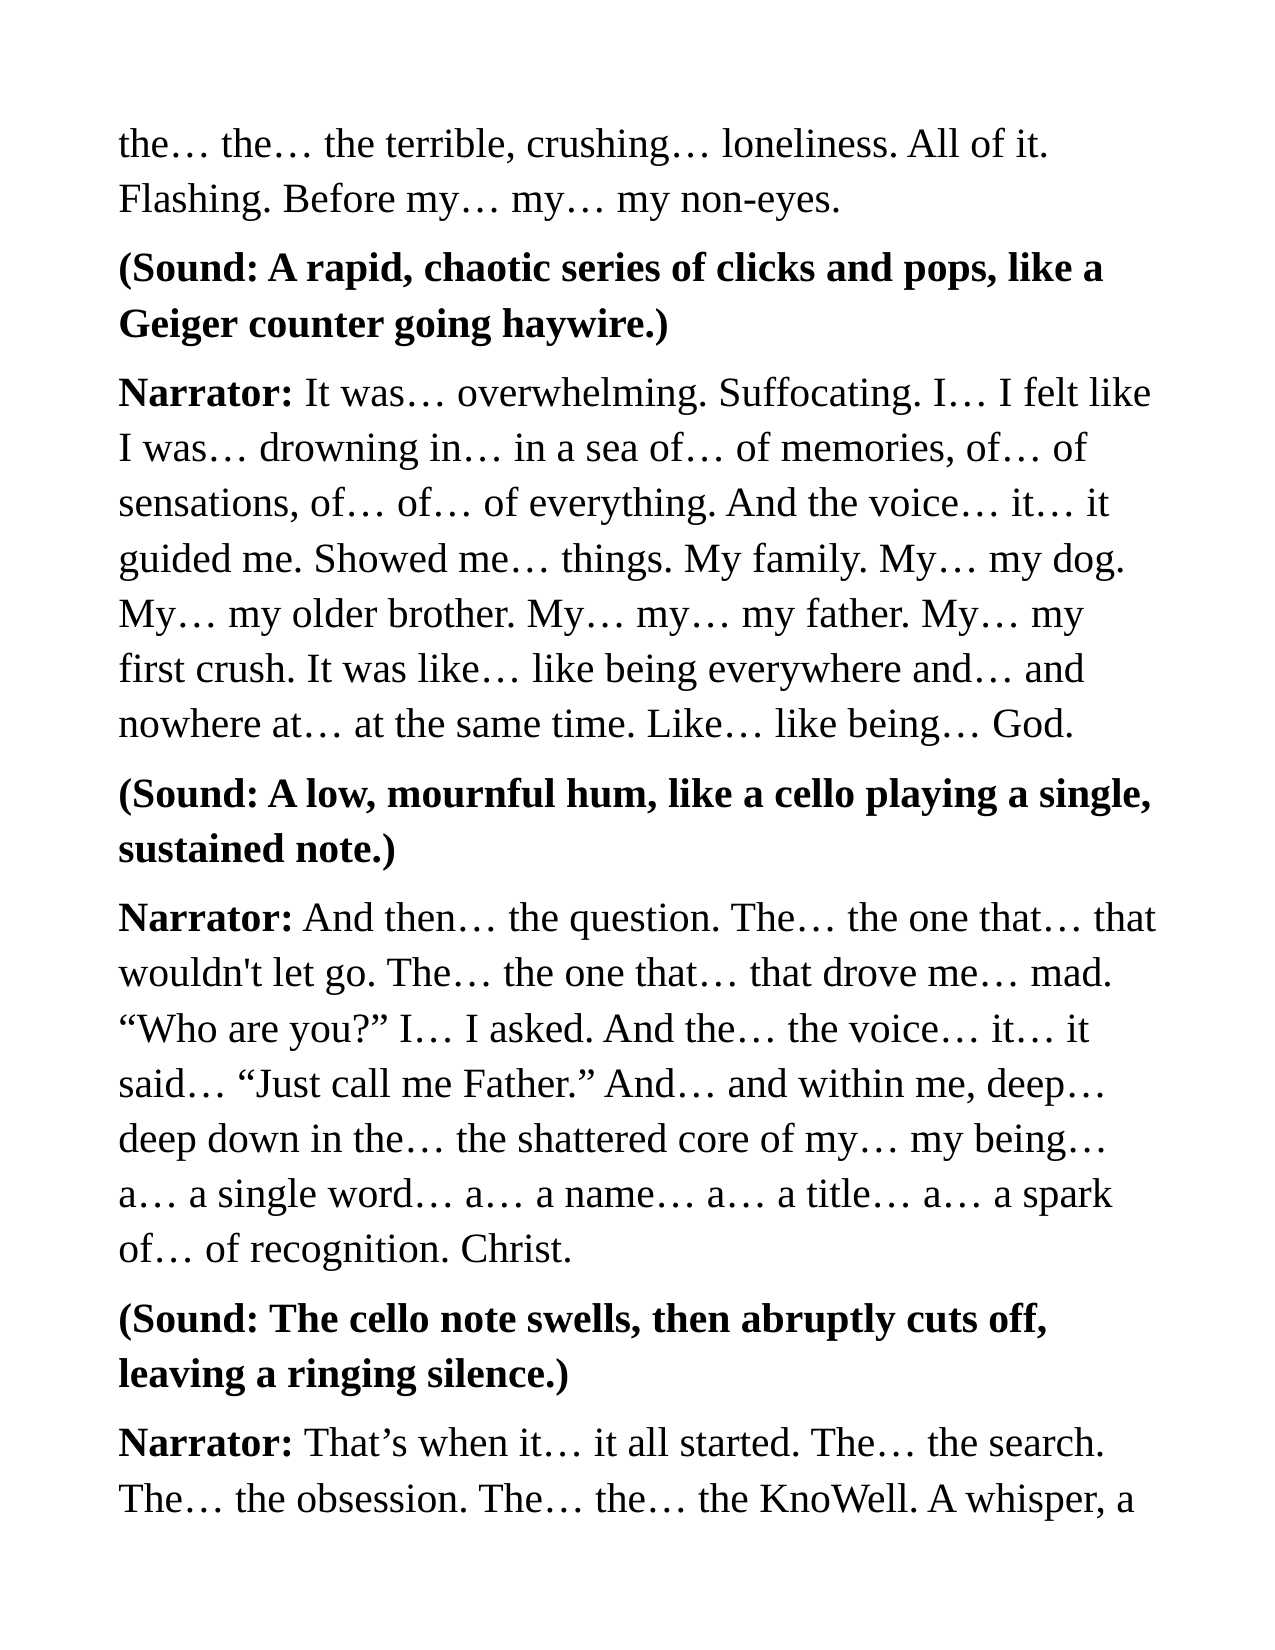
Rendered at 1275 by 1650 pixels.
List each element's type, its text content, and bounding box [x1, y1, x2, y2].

text the… the… the terrible, crushing… loneliness. All of it. Flashing. Before my… my… my non-eyes. [118, 118, 1157, 221]
text Narrator: That’s when it… it all started. The… the search. The… the obsession. The… the… the KnoWell. A whisper, a [118, 1418, 1157, 1521]
text (Sound: A low, mournful hum, like a cello playing a single, sustained note.) [118, 768, 1157, 871]
text Narrator: And then… the question. The… the one that… that wouldn't let go. The… the one that… that drove me… mad. “Who are you?” I… I asked. And the… the voice… it… it said… “Just call me Father.” And… and within me, deep… deep down in the… the shattered core of my… my being… a… a single word… a… a name… a… a title… a… a spark of… of recognition. Christ. [118, 893, 1157, 1271]
text (Sound: The cello note swells, then abruptly cuts off, leaving a ringing silence.) [118, 1293, 1157, 1396]
text Narrator: It was… overwhelming. Suffocating. I… I felt like I was… drowning in… in a sea of… of memories, of… of sensations, of… of… of everything. And the voice… it… it guided me. Showed me… things. My family. My… my dog. My… my older brother. My… my… my father. My… my first crush. It was like… like being everywhere and… and nowhere at… at the same time. Like… like being… God. [118, 368, 1157, 746]
text (Sound: A rapid, chaotic series of clicks and pops, like a Geiger counter going haywire.) [118, 243, 1157, 346]
